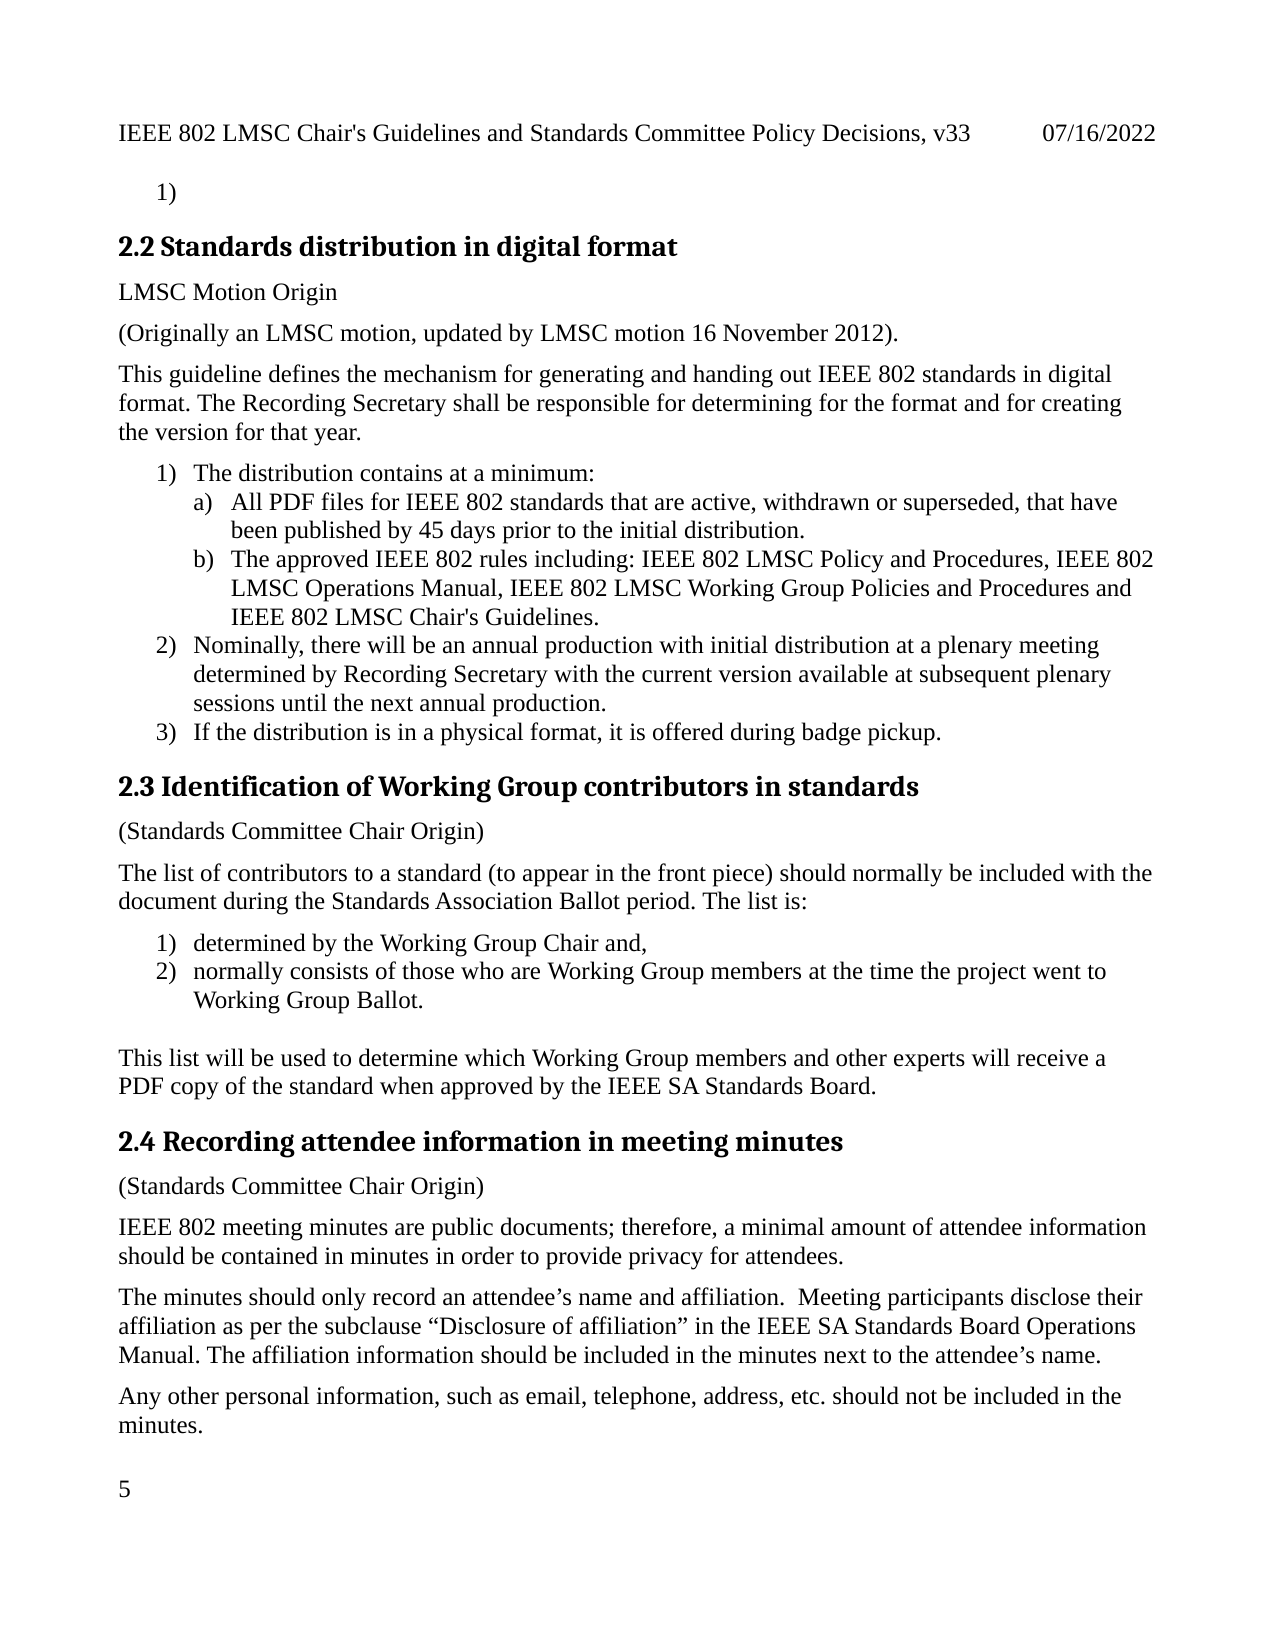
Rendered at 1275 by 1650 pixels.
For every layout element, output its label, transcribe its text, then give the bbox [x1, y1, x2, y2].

list If the distribution is in a physical format, it is offered during badge pickup. [156, 717, 1157, 745]
text (Originally an LMSC motion, updated by LMSC motion 16 November 2012). [118, 318, 1157, 347]
text Any other personal information, such as email, telephone, address, etc. should not be included in the minutes. [118, 1381, 1157, 1439]
subtitle Recording attendee information in meeting minutes [118, 1125, 1157, 1159]
text The minutes should only record an attendee’s name and affiliation. Meeting participants disclose their affiliation as per the subclause “Disclosure of affiliation” in the IEEE SA Standards Board Operations Manual. The affiliation information should be included in the minutes next to the attendee’s name. [118, 1282, 1157, 1369]
list All PDF files for IEEE 802 standards that are active, withdrawn or superseded, that have been published by 45 days prior to the initial distribution. [193, 487, 1157, 544]
list normally consists of those who are Working Group members at the time the project went to Working Group Ballot. [156, 956, 1157, 1043]
list The distribution contains at a minimum: [156, 458, 1157, 487]
text IEEE 802 meeting minutes are public documents; therefore, a minimal amount of attendee information should be contained in minutes in order to provide privacy for attendees. [118, 1212, 1157, 1270]
list Nominally, there will be an annual production with initial distribution at a plenary meeting determined by Recording Secretary with the current version available at subsequent plenary sessions until the next annual production. [156, 630, 1157, 717]
text LMSC Motion Origin [118, 277, 1157, 305]
text This guideline defines the mechanism for generating and handing out IEEE 802 standards in digital format. The Recording Secretary shall be responsible for determining for the format and for creating the version for that year. [118, 359, 1157, 445]
text This list will be used to determine which Working Group members and other experts will receive a PDF copy of the standard when approved by the IEEE SA Standards Board. [118, 1043, 1157, 1100]
list The approved IEEE 802 rules including: IEEE 802 LMSC Policy and Procedures, IEEE 802 LMSC Operations Manual, IEEE 802 LMSC Working Group Policies and Procedures and IEEE 802 LMSC Chair's Guidelines. [193, 544, 1157, 630]
text (Standards Committee Chair Origin) [118, 1171, 1157, 1200]
text The list of contributors to a standard (to appear in the front piece) should normally be included with the document during the Standards Association Ballot period. The list is: [118, 858, 1157, 915]
list determined by the Working Group Chair and, [156, 928, 1157, 956]
subtitle Identification of Working Group contributors in standards [118, 770, 1157, 804]
subtitle Standards distribution in digital format [118, 231, 1157, 264]
text (Standards Committee Chair Origin) [118, 816, 1157, 845]
